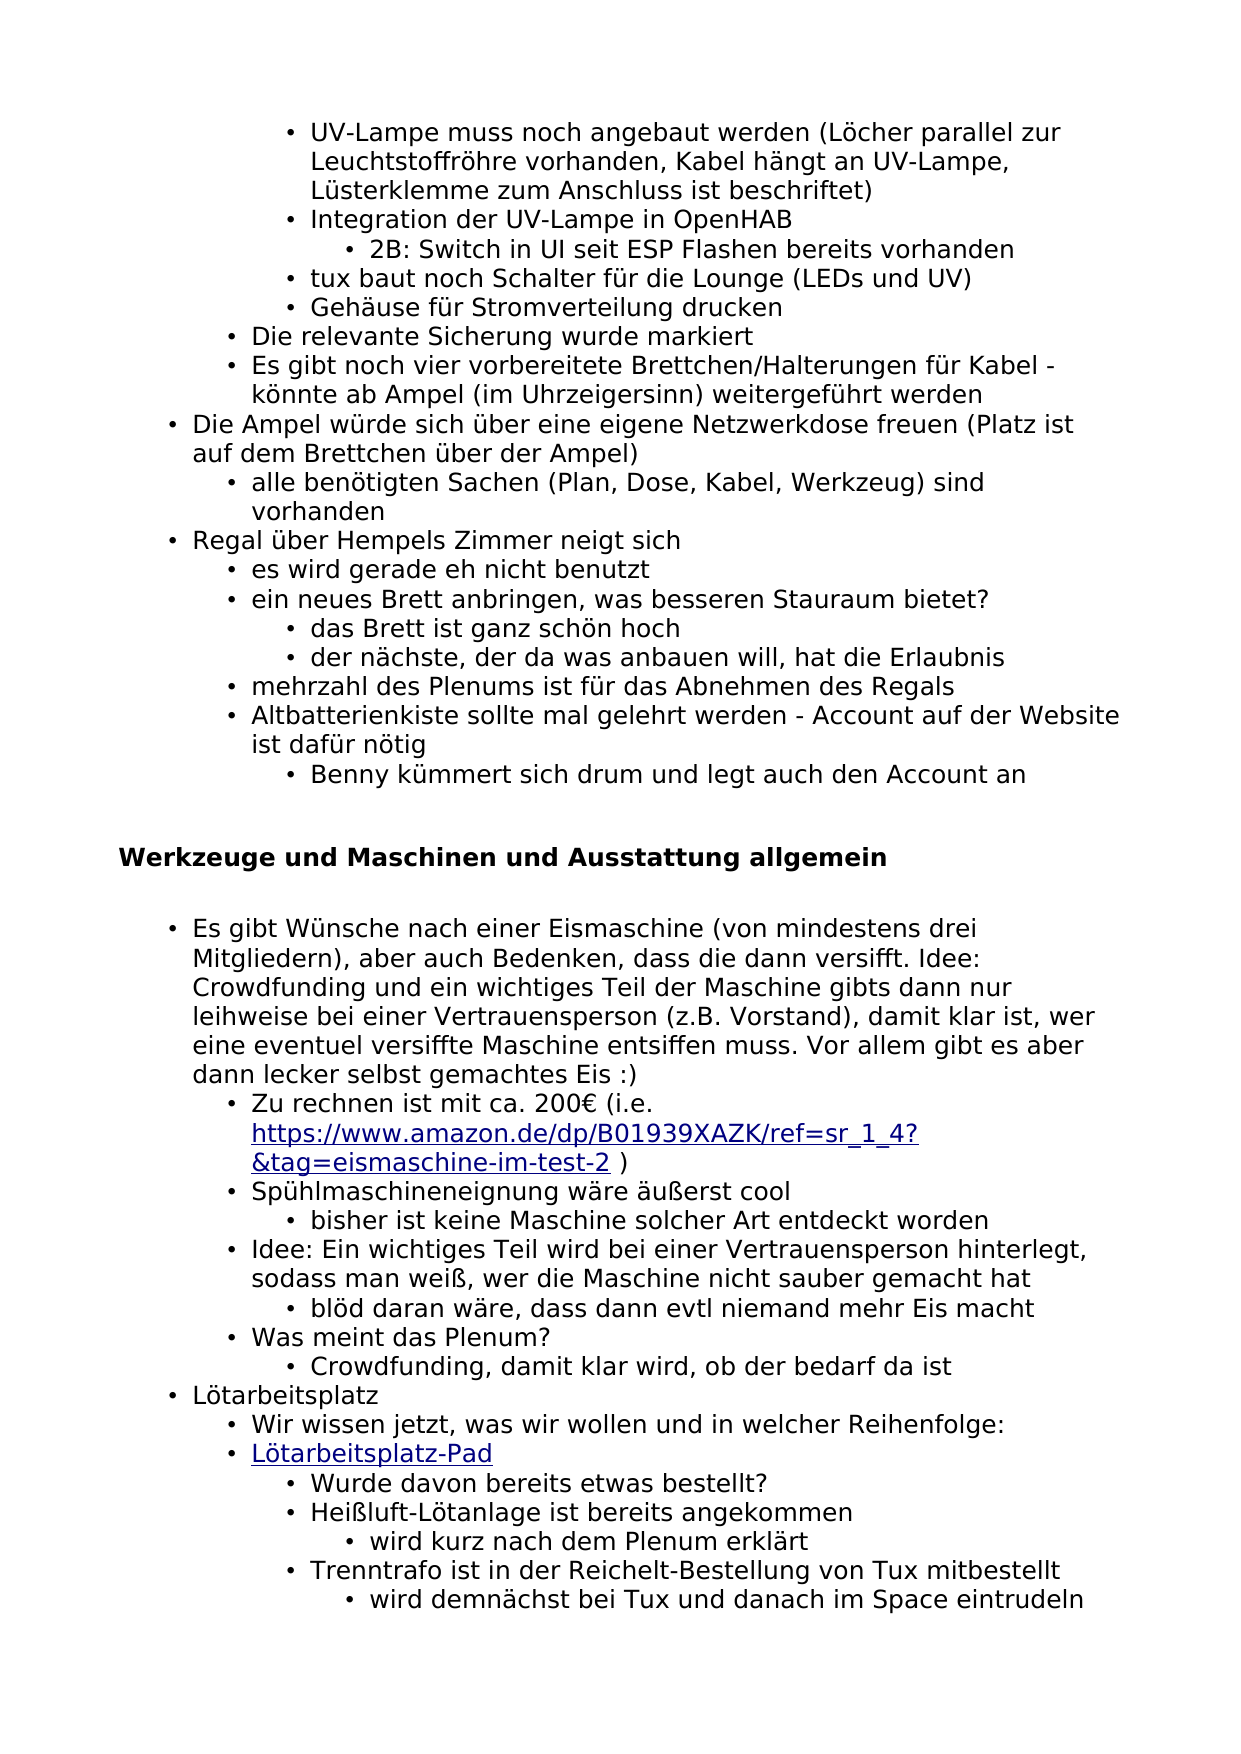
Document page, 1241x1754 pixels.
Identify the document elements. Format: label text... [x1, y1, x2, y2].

list Lötarbeitsplatz-Pad [236, 1439, 1122, 1469]
list Zu rechnen ist mit ca. 200€ (i.e. https://www.amazon.de/dp/B01939XAZK/ref=sr_1_4?&tag=eismaschine-im-test-2 ) [236, 1089, 1122, 1177]
list Benny kümmert sich drum und legt auch den Account an [295, 760, 1122, 789]
list Gehäuse für Stromverteilung drucken [295, 293, 1122, 322]
list Crowdfunding, damit klar wird, ob der bedarf da ist [295, 1352, 1122, 1381]
subtitle Werkzeuge und Maschinen und Ausstattung allgemein [118, 843, 1122, 873]
list Wurde davon bereits etwas bestellt? [295, 1469, 1122, 1498]
list mehrzahl des Plenums ist für das Abnehmen des Regals [236, 672, 1122, 701]
list bisher ist keine Maschine solcher Art entdeckt worden [295, 1206, 1122, 1235]
list Es gibt noch vier vorbereitete Brettchen/Halterungen für Kabel - könnte ab Ampel (im Uhrzeigersinn) weitergeführt werden [236, 351, 1122, 410]
list Integration der UV-Lampe in OpenHAB [295, 206, 1122, 235]
list Was meint das Plenum? [236, 1323, 1122, 1352]
list wird kurz nach dem Plenum erklärt [354, 1527, 1122, 1556]
list ein neues Brett anbringen, was besseren Stauraum bietet? [236, 585, 1122, 614]
list blöd daran wäre, dass dann evtl niemand mehr Eis macht [295, 1294, 1122, 1323]
list Regal über Hempels Zimmer neigt sich [177, 526, 1122, 556]
list Lötarbeitsplatz [177, 1381, 1122, 1410]
list Trenntrafo ist in der Reichelt-Bestellung von Tux mitbestellt [295, 1556, 1122, 1585]
list wird demnächst bei Tux und danach im Space eintrudeln [354, 1585, 1122, 1614]
list tux baut noch Schalter für die Lounge (LEDs und UV) [295, 264, 1122, 293]
list 2B: Switch in UI seit ESP Flashen bereits vorhanden [354, 235, 1122, 264]
list es wird gerade eh nicht benutzt [236, 556, 1122, 585]
list Die Ampel würde sich über eine eigene Netzwerkdose freuen (Platz ist auf dem Brettchen über der Ampel) [177, 410, 1122, 468]
list Es gibt Wünsche nach einer Eismaschine (von mindestens drei Mitgliedern), aber auch Bedenken, dass die dann versifft. Idee: Crowdfunding und ein wichtiges Teil der Maschine gibts dann nur leihweise bei einer Vertrauensperson (z.B. Vorstand), damit klar ist, wer eine eventuel versiffte Maschine entsiffen muss. Vor allem gibt es aber dann lecker selbst gemachtes Eis :) [177, 914, 1122, 1089]
list Spühlmaschineneignung wäre äußerst cool [236, 1177, 1122, 1206]
list UV-Lampe muss noch angebaut werden (Löcher parallel zur Leuchtstoffröhre vorhanden, Kabel hängt an UV-Lampe, Lüsterklemme zum Anschluss ist beschriftet) [295, 118, 1122, 206]
list Die relevante Sicherung wurde markiert [236, 322, 1122, 351]
list Idee: Ein wichtiges Teil wird bei einer Vertrauensperson hinterlegt, sodass man weiß, wer die Maschine nicht sauber gemacht hat [236, 1235, 1122, 1294]
list alle benötigten Sachen (Plan, Dose, Kabel, Werkzeug) sind vorhanden [236, 468, 1122, 526]
list der nächste, der da was anbauen will, hat die Erlaubnis [295, 643, 1122, 672]
list Wir wissen jetzt, was wir wollen und in welcher Reihenfolge: [236, 1410, 1122, 1439]
list das Brett ist ganz schön hoch [295, 614, 1122, 643]
list Altbatterienkiste sollte mal gelehrt werden - Account auf der Website ist dafür nötig [236, 701, 1122, 760]
list Heißluft-Lötanlage ist bereits angekommen [295, 1498, 1122, 1527]
